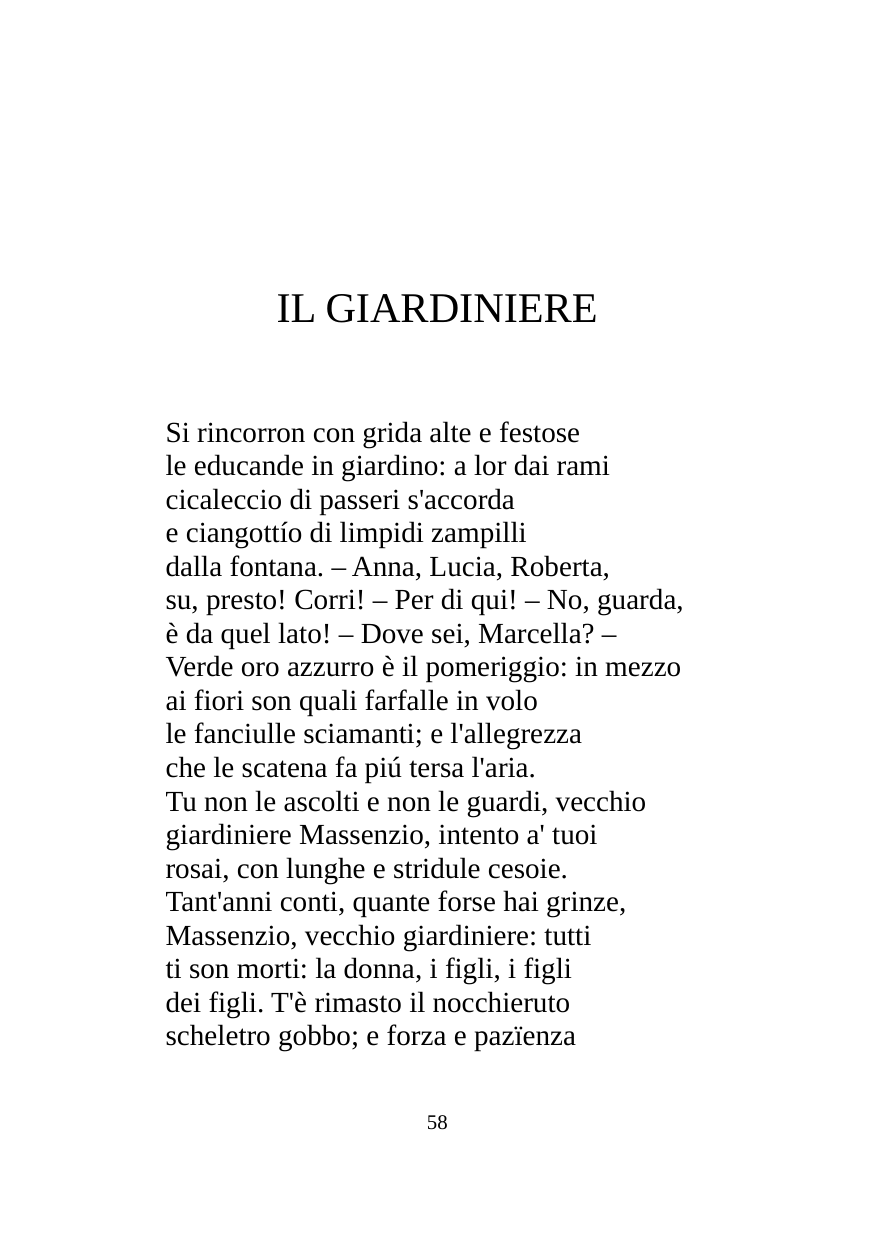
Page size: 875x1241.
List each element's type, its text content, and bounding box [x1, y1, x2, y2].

text Si rincorron con grida alte e festose le educande in giardino: a lor dai rami cicaleccio di passeri s'accorda e ciangottío di limpidi zampilli dalla fontana. – Anna, Lucia, Roberta, su, presto! Corri! – Per di qui! – No, guarda, è da quel lato! – Dove sei, Marcella? – Verde oro azzurro è il pomeriggio: in mezzo ai fiori son quali farfalle in volo le fanciulle sciamanti; e l'allegrezza che le scatena fa piú tersa l'aria. Tu non le ascolti e non le guardi, vecchio giardiniere Massenzio, intento a' tuoi rosai, con lunghe e stridule cesoie. Tant'anni conti, quante forse hai grinze, Massenzio, vecchio giardiniere: tutti ti son morti: la donna, i figli, i figli dei figli. T'è rimasto il nocchieruto scheletro gobbo; e forza e pazïenza [165, 415, 768, 1052]
subtitle IL GIARDINIERE [106, 283, 768, 332]
